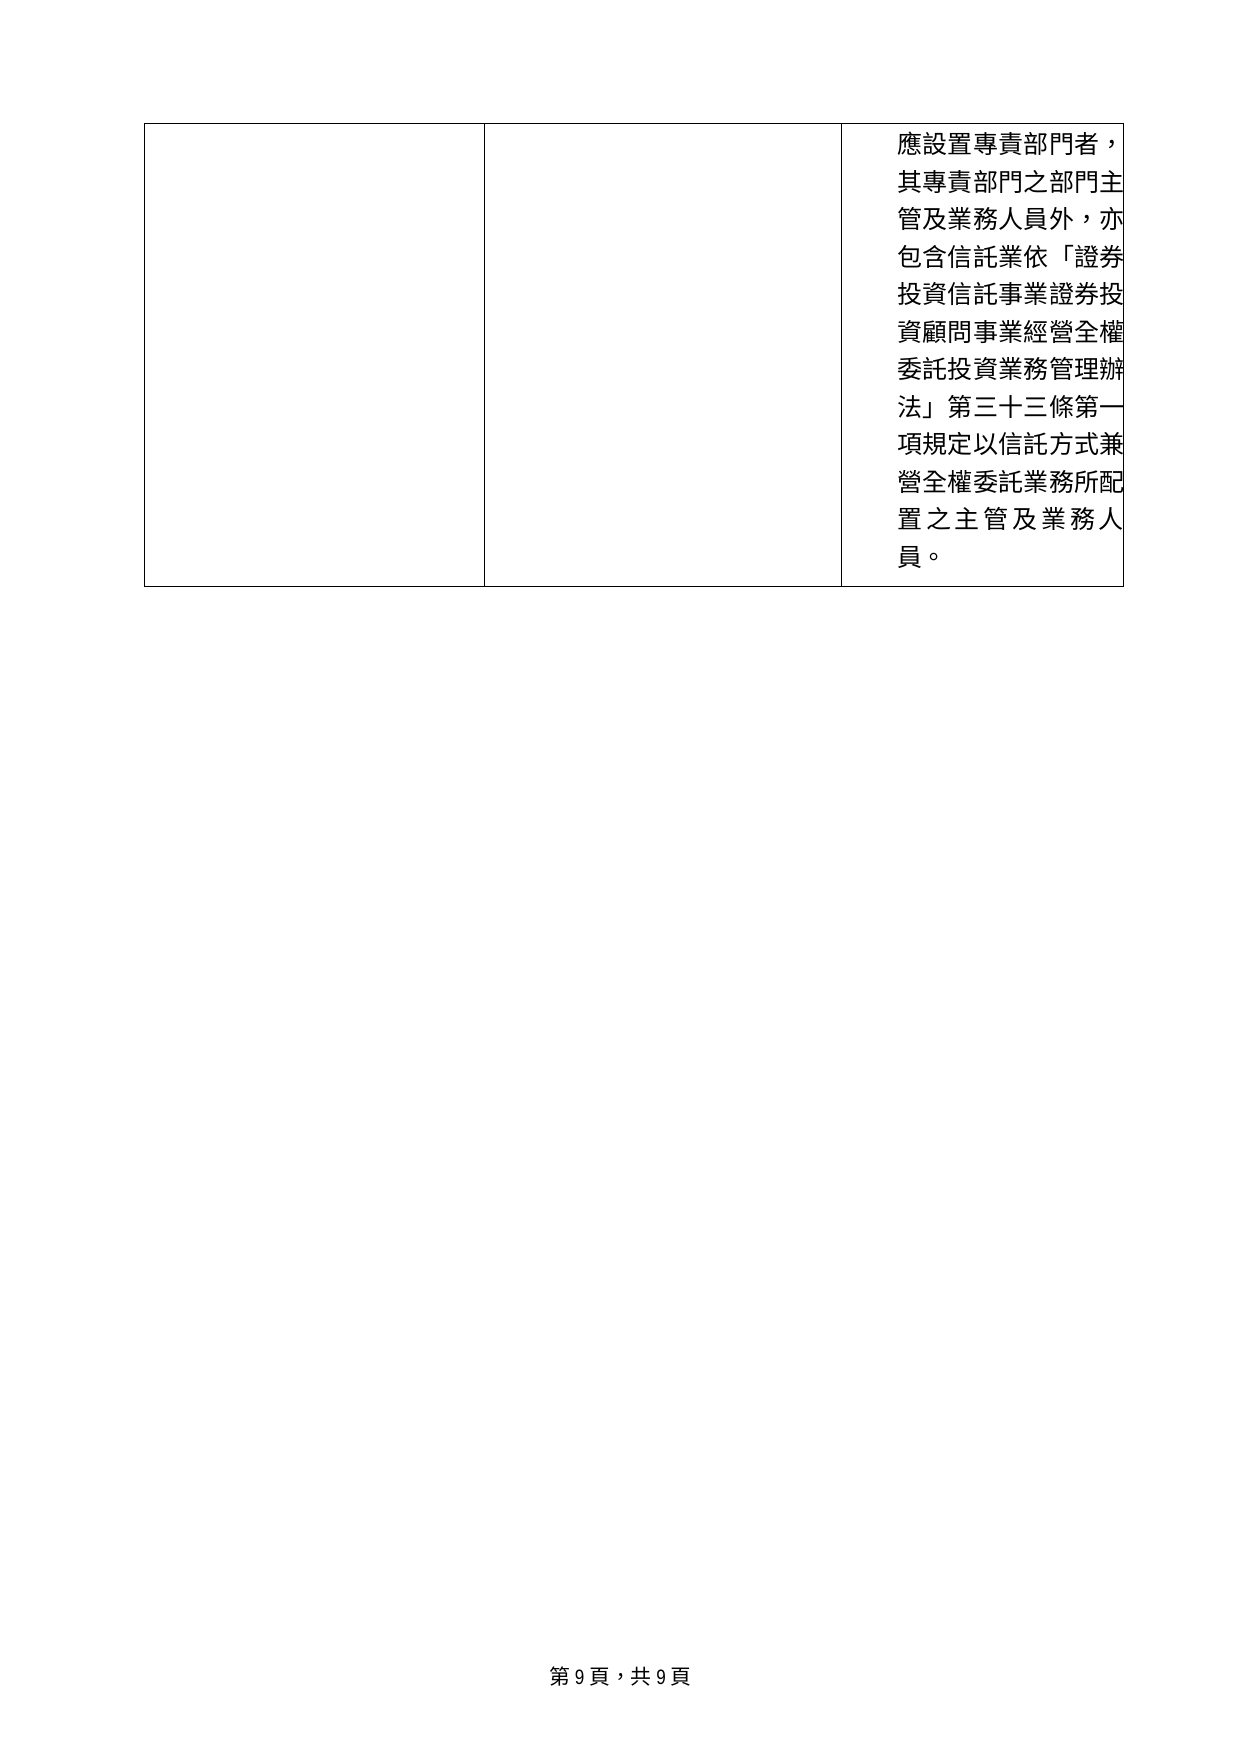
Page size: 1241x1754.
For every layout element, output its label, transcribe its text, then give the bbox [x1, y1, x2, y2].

table_cell 第二十條 他業兼營證券投資顧問業務或全權委託投資業務從事第二條第二項第一款至第五款之部門主管及業務人員，除內部稽核部門主管外，應具備本規則所定資格。 他業兼營證券投資顧問業務或全權委託投資業務者，除其他法律另有規定外，其從事第二條第二項第一款至第五款之部門主管及業務人員，準用第六條及第八條至前條規定。 [145, 124, 484, 586]
table_cell 參酌「證券投資信託事業設置標準」第二十條規定，他業兼營之內部稽核主管毋須符合其人員管理規則所定資格，爰增列第一項內部稽核主管豁免規定。 基於本業及跨業經營證券投資顧問業務及全權委託資業務者有一致性管理基礎，修訂他業兼營部門主管或業務人員，除法令另有規定外應取得或具備本規則所定資格及相關準用規定。 基於其他法律涵意業已包括信託業法，故將第一項有關「信託業法」文字予以刪除。 本條及本規則所稱他業兼營準用之「部門主管及業務人員」，除包含他業兼營證券投資顧問業務及全權委託投資業務，依法應設置專責部門者，其專責部門之部門主管及業務人員外，亦包含信託業依「證券投資信託事業證券投資顧問事業經營全權委託投資業務管理辦法」第三十三條第一項規定以信託方式兼營全權委託業務所配置之主管及業務人員。 [842, 124, 1123, 586]
table_cell 第二十條 信託業兼營證券投資顧問業務或全權委託投資業務時，除其他法律及信託業法另有規定者外，其從事第二條第二項第一款至第四款之部門主管及業務人員，準用第四條、第五條及第八條至前條規定。 證券經紀商或期貨經紀商兼營證券投資顧問業務時，除其他法律另有規定者外，其從事第二條第二項第一款至第四款之經理人及業務人員，準用第四條、第五條及第八條至前條規定。 [485, 124, 841, 586]
